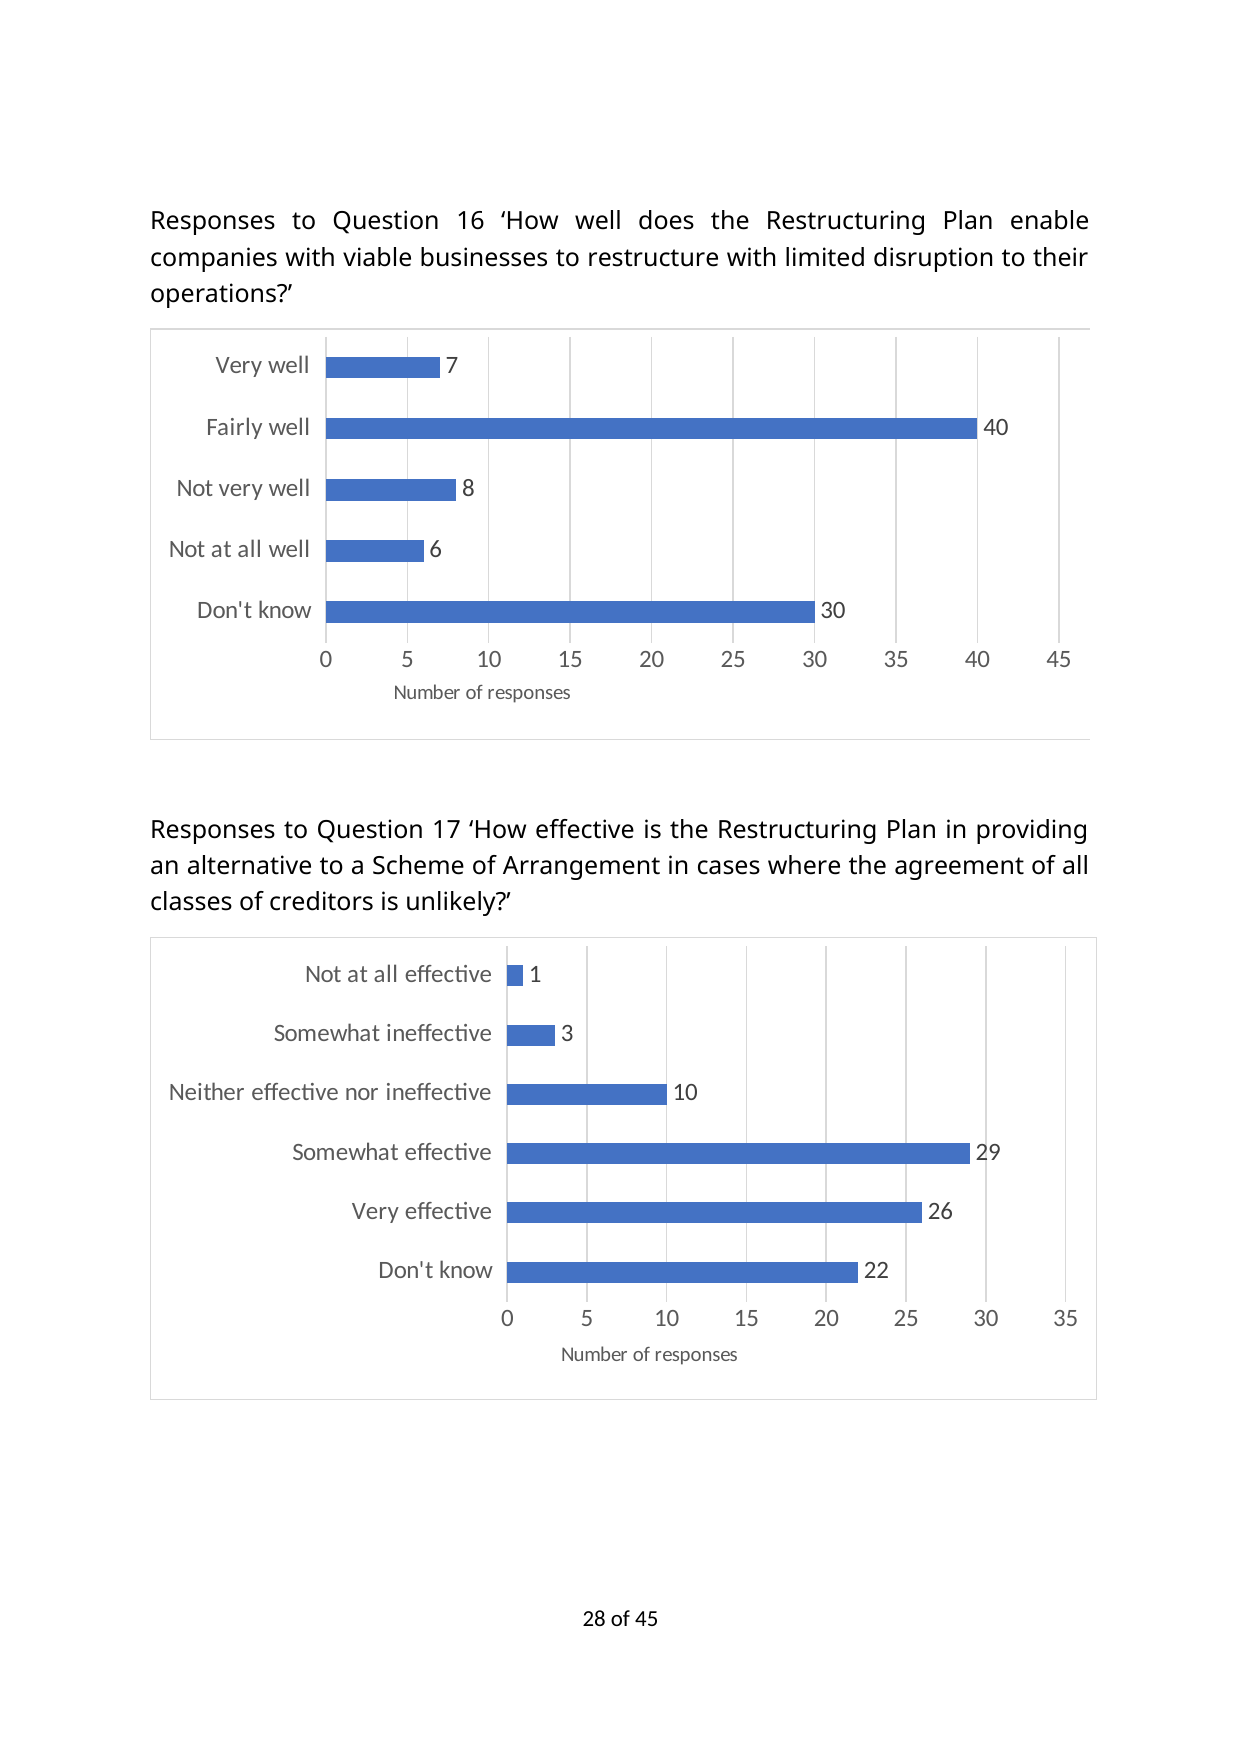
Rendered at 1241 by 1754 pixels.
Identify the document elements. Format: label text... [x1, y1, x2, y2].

text Responses to Question 17 ‘How effective is the Restructuring Plan in providing an alternative to a Scheme of Arrangement in cases where the agreement of all classes of creditors is unlikely?’ [150, 811, 1090, 918]
text Responses to Question 16 ‘How well does the Restructuring Plan enable companies with viable businesses to restructure with limited disruption to their operations?’ [150, 203, 1090, 310]
